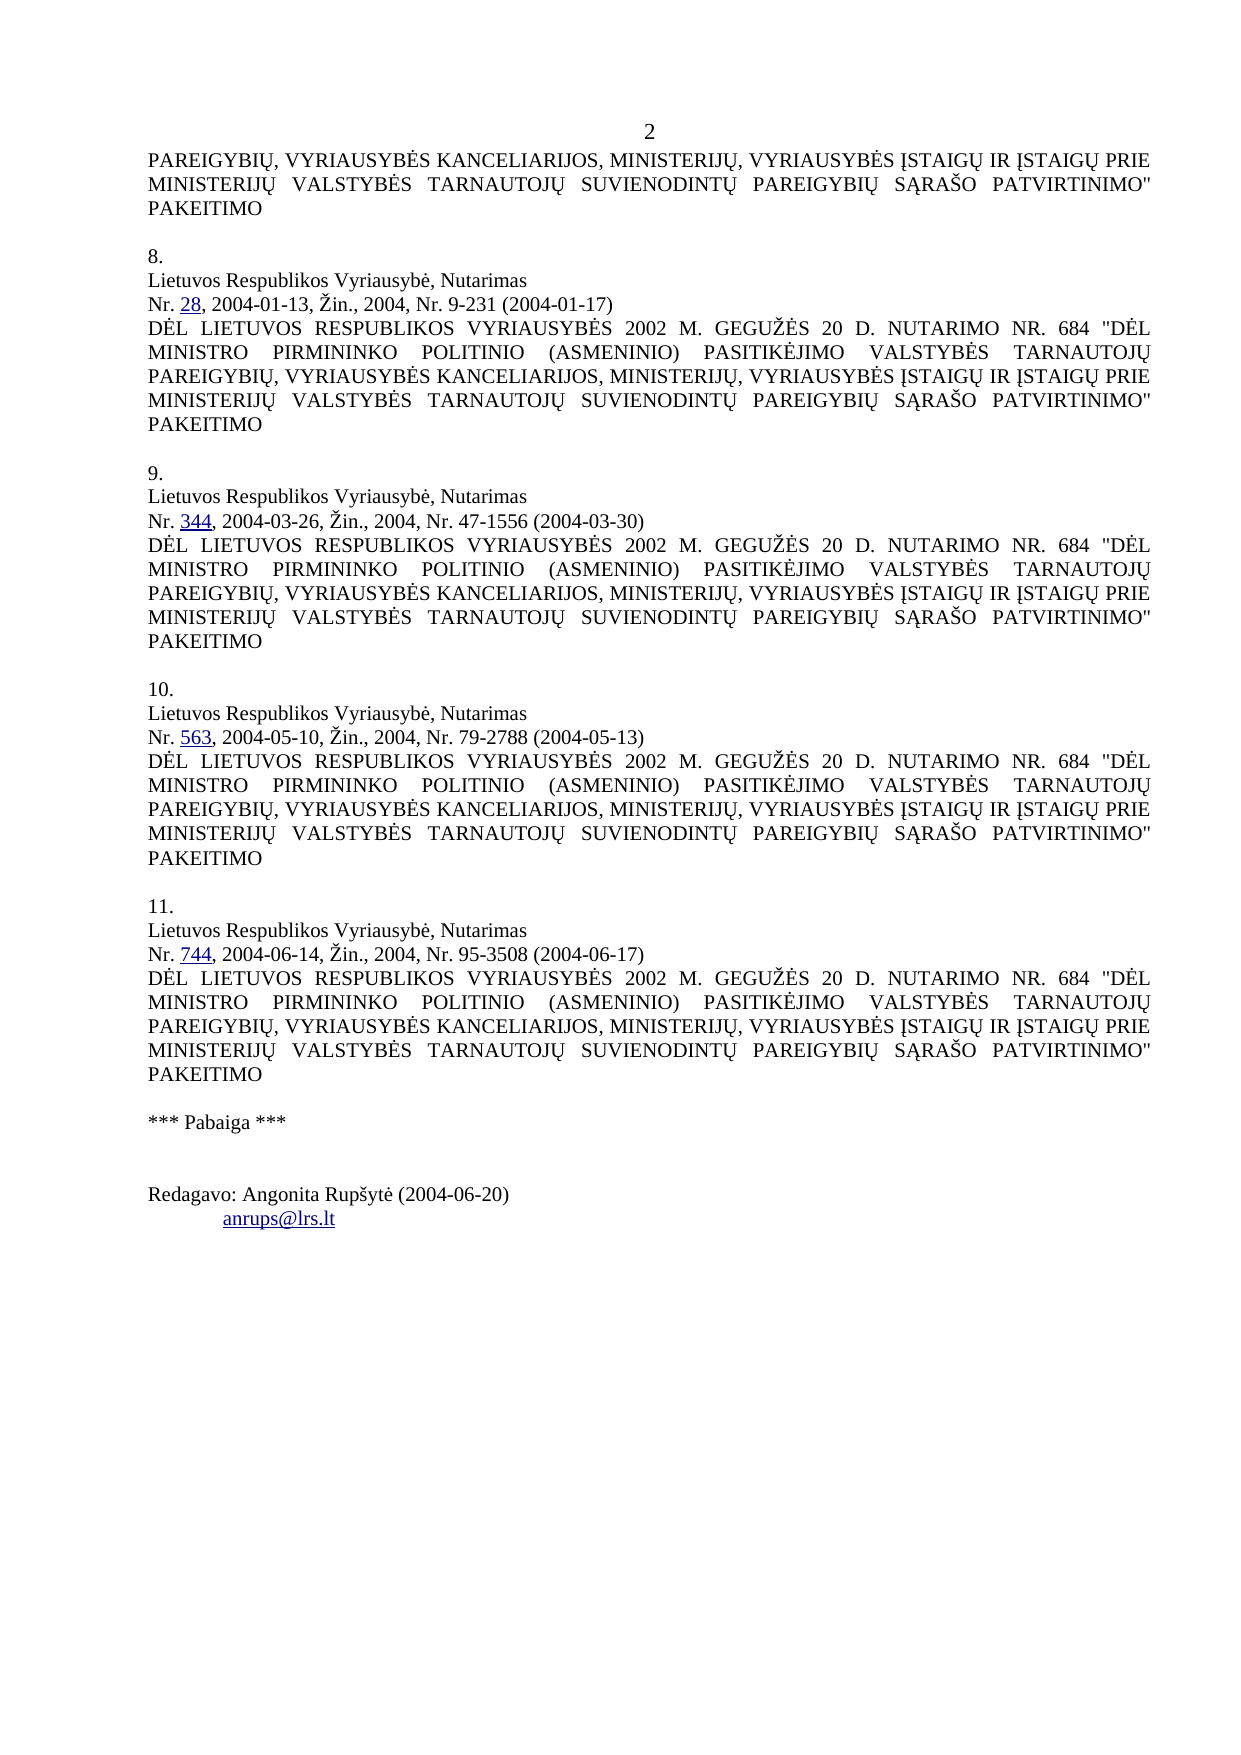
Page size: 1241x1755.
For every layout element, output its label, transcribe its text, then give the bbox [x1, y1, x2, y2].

text Lietuvos Respublikos Vyriausybė, Nutarimas [148, 918, 1152, 942]
text Nr. 28, 2004-01-13, Žin., 2004, Nr. 9-231 (2004-01-17) [148, 292, 1152, 316]
text 11. [148, 893, 1152, 918]
text *** Pabaiga *** [148, 1110, 1152, 1134]
text Lietuvos Respublikos Vyriausybė, Nutarimas [148, 484, 1152, 508]
text DĖL LIETUVOS RESPUBLIKOS VYRIAUSYBĖS 2002 M. GEGUŽĖS 20 D. NUTARIMO NR. 684 "DĖL MINISTRO PIRMININKO POLITINIO (ASMENINIO) PASITIKĖJIMO VALSTYBĖS TARNAUTOJŲ PAREIGYBIŲ, VYRIAUSYBĖS KANCELIARIJOS, MINISTERIJŲ, VYRIAUSYBĖS ĮSTAIGŲ IR ĮSTAIGŲ PRIE MINISTERIJŲ VALSTYBĖS TARNAUTOJŲ SUVIENODINTŲ PAREIGYBIŲ SĄRAŠO PATVIRTINIMO" PAKEITIMO [148, 533, 1152, 653]
text PAREIGYBIŲ, VYRIAUSYBĖS KANCELIARIJOS, MINISTERIJŲ, VYRIAUSYBĖS ĮSTAIGŲ IR ĮSTAIGŲ PRIE MINISTERIJŲ VALSTYBĖS TARNAUTOJŲ SUVIENODINTŲ PAREIGYBIŲ SĄRAŠO PATVIRTINIMO" PAKEITIMO [148, 148, 1152, 220]
text Lietuvos Respublikos Vyriausybė, Nutarimas [148, 268, 1152, 292]
text DĖL LIETUVOS RESPUBLIKOS VYRIAUSYBĖS 2002 M. GEGUŽĖS 20 D. NUTARIMO NR. 684 "DĖL MINISTRO PIRMININKO POLITINIO (ASMENINIO) PASITIKĖJIMO VALSTYBĖS TARNAUTOJŲ PAREIGYBIŲ, VYRIAUSYBĖS KANCELIARIJOS, MINISTERIJŲ, VYRIAUSYBĖS ĮSTAIGŲ IR ĮSTAIGŲ PRIE MINISTERIJŲ VALSTYBĖS TARNAUTOJŲ SUVIENODINTŲ PAREIGYBIŲ SĄRAŠO PATVIRTINIMO" PAKEITIMO [148, 966, 1152, 1086]
text 10. [148, 677, 1152, 701]
text Nr. 563, 2004-05-10, Žin., 2004, Nr. 79-2788 (2004-05-13) [148, 725, 1152, 749]
text Nr. 744, 2004-06-14, Žin., 2004, Nr. 95-3508 (2004-06-17) [148, 942, 1152, 966]
text 9. [148, 460, 1152, 484]
text 8. [148, 244, 1152, 268]
text DĖL LIETUVOS RESPUBLIKOS VYRIAUSYBĖS 2002 M. GEGUŽĖS 20 D. NUTARIMO NR. 684 "DĖL MINISTRO PIRMININKO POLITINIO (ASMENINIO) PASITIKĖJIMO VALSTYBĖS TARNAUTOJŲ PAREIGYBIŲ, VYRIAUSYBĖS KANCELIARIJOS, MINISTERIJŲ, VYRIAUSYBĖS ĮSTAIGŲ IR ĮSTAIGŲ PRIE MINISTERIJŲ VALSTYBĖS TARNAUTOJŲ SUVIENODINTŲ PAREIGYBIŲ SĄRAŠO PATVIRTINIMO" PAKEITIMO [148, 316, 1152, 436]
text anrups@lrs.lt [148, 1206, 1152, 1230]
text Redagavo: Angonita Rupšytė (2004-06-20) [148, 1182, 1152, 1206]
text Lietuvos Respublikos Vyriausybė, Nutarimas [148, 701, 1152, 725]
text Nr. 344, 2004-03-26, Žin., 2004, Nr. 47-1556 (2004-03-30) [148, 508, 1152, 533]
text DĖL LIETUVOS RESPUBLIKOS VYRIAUSYBĖS 2002 M. GEGUŽĖS 20 D. NUTARIMO NR. 684 "DĖL MINISTRO PIRMININKO POLITINIO (ASMENINIO) PASITIKĖJIMO VALSTYBĖS TARNAUTOJŲ PAREIGYBIŲ, VYRIAUSYBĖS KANCELIARIJOS, MINISTERIJŲ, VYRIAUSYBĖS ĮSTAIGŲ IR ĮSTAIGŲ PRIE MINISTERIJŲ VALSTYBĖS TARNAUTOJŲ SUVIENODINTŲ PAREIGYBIŲ SĄRAŠO PATVIRTINIMO" PAKEITIMO [148, 749, 1152, 869]
